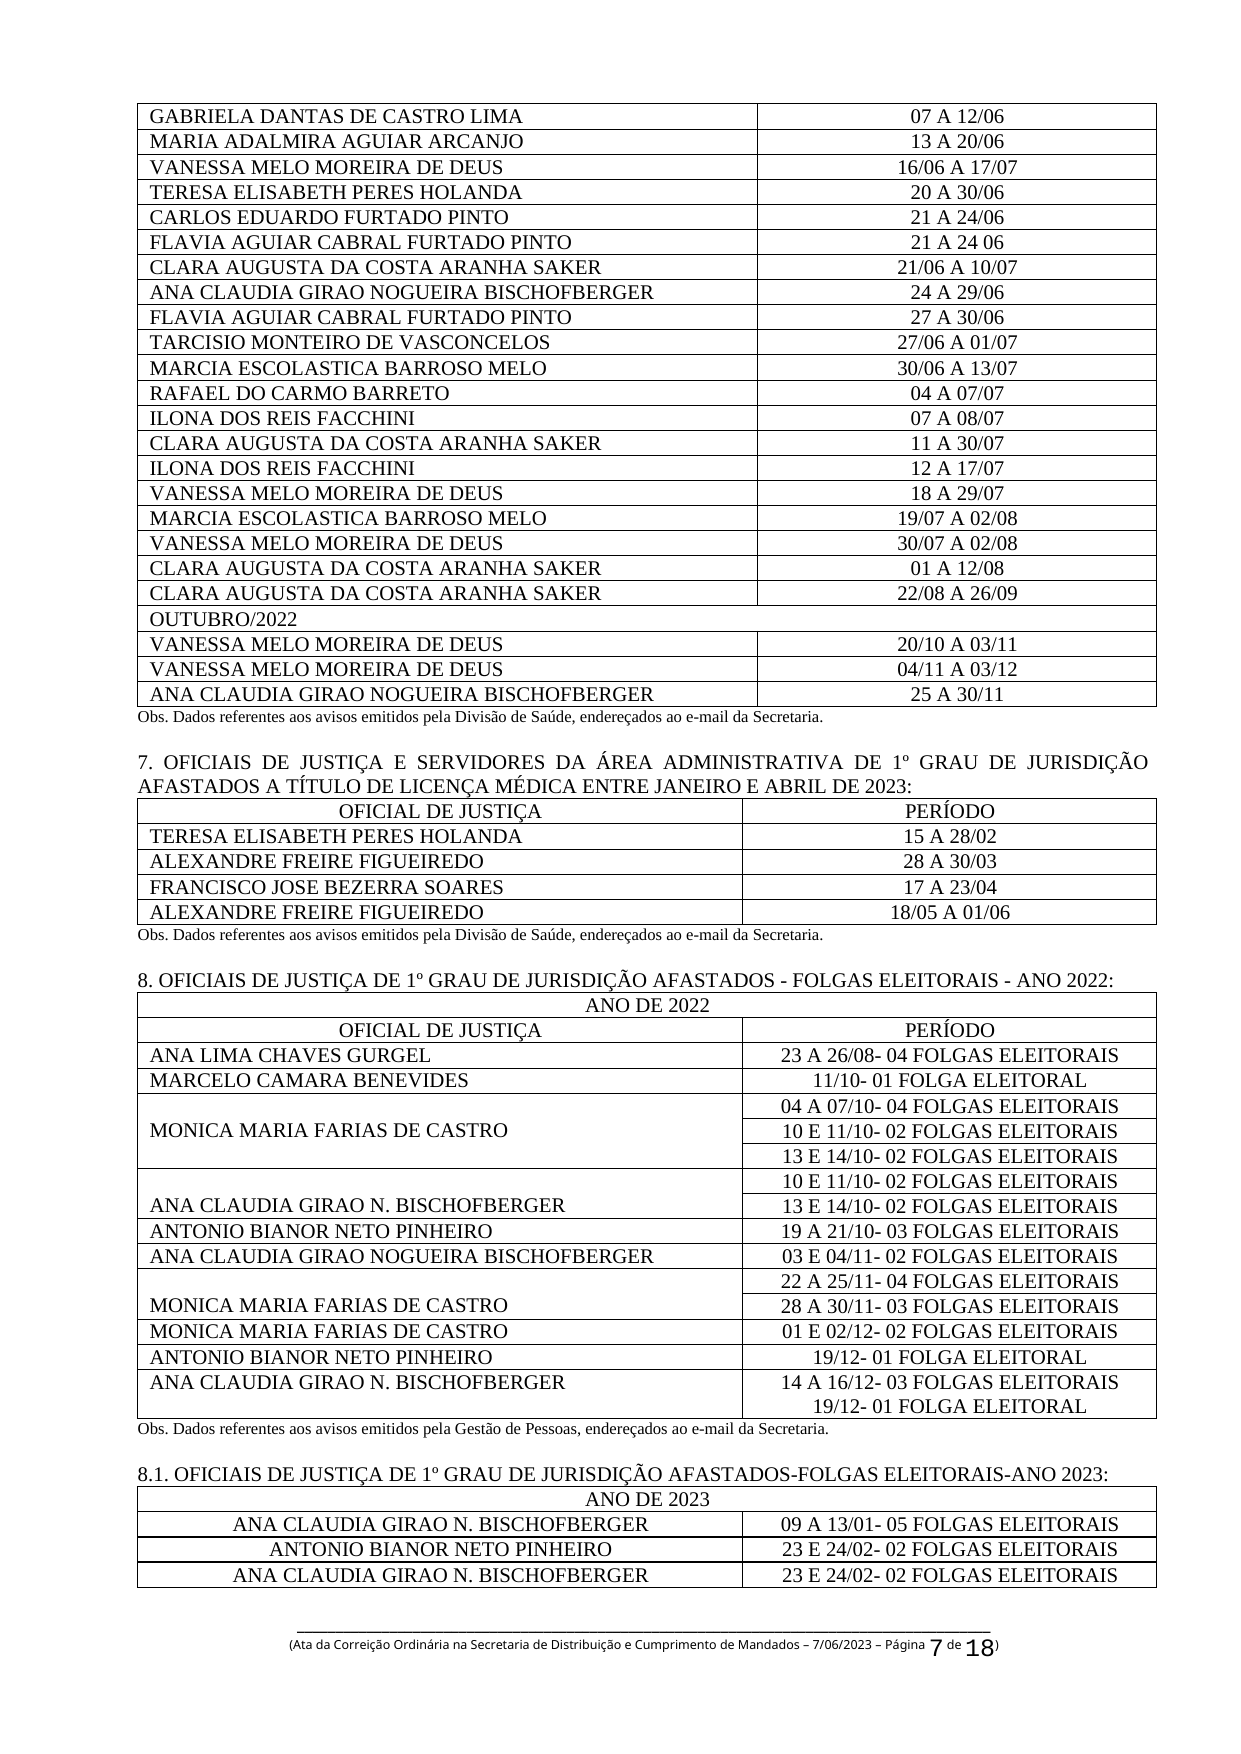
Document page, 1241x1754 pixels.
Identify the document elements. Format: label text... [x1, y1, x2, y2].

subtitle Obs. Dados referentes aos avisos emitidos pela Gestão de Pessoas, endereçados ao e-mail da Secretaria. [137, 1419, 1150, 1438]
table_cell ANTONIO BIANOR NETO PINHEIRO [138, 1219, 742, 1243]
table_cell ILONA DOS REIS FACCHINI [138, 456, 757, 480]
table_cell 19/12- 01 FOLGA ELEITORAL [743, 1345, 1156, 1369]
table_cell 01 A 12/08 [758, 556, 1156, 580]
table_cell MONICA MARIA FARIAS DE CASTRO [138, 1269, 742, 1318]
table_cell 13 E 14/10- 02 FOLGAS ELEITORAIS [743, 1194, 1156, 1218]
table_cell 21 A 24/06 [758, 205, 1156, 229]
table_cell 28 A 30/11- 03 FOLGAS ELEITORAIS [743, 1294, 1156, 1318]
table_cell 04 A 07/07 [758, 381, 1156, 404]
table_header ANO DE 2023 [138, 1487, 1156, 1511]
table_cell 18 A 29/07 [758, 481, 1156, 505]
table_cell 20 A 30/06 [758, 180, 1156, 204]
table_cell VANESSA MELO MOREIRA DE DEUS [138, 481, 757, 505]
table_cell 27/06 A 01/07 [758, 330, 1156, 354]
table_cell 07 A 12/06 [758, 104, 1156, 128]
table_cell 21 A 24 06 [758, 230, 1156, 254]
table_cell 27 A 30/06 [758, 305, 1156, 329]
table_cell GABRIELA DANTAS DE CASTRO LIMA [138, 104, 757, 128]
table_cell 28 A 30/03 [743, 850, 1156, 873]
table_cell VANESSA MELO MOREIRA DE DEUS [138, 155, 757, 179]
table_cell 20/10 A 03/11 [758, 632, 1156, 656]
table_cell 07 A 08/07 [758, 406, 1156, 430]
table_cell 04 A 07/10- 04 FOLGAS ELEITORAIS [743, 1094, 1156, 1118]
table_cell 19/07 A 02/08 [758, 506, 1156, 530]
table_cell 03 E 04/11- 02 FOLGAS ELEITORAIS [743, 1244, 1156, 1268]
table_cell ANA CLAUDIA GIRAO NOGUEIRA BISCHOFBERGER [138, 280, 757, 304]
table_cell ALEXANDRE FREIRE FIGUEIREDO [138, 850, 742, 873]
table_cell CLARA AUGUSTA DA COSTA ARANHA SAKER [138, 581, 757, 605]
table_cell RAFAEL DO CARMO BARRETO [138, 381, 757, 404]
table_cell 21/06 A 10/07 [758, 255, 1156, 279]
table_cell 10 E 11/10- 02 FOLGAS ELEITORAIS [743, 1119, 1156, 1143]
table_cell ANA CLAUDIA GIRAO N. BISCHOFBERGER [138, 1370, 742, 1418]
table_cell VANESSA MELO MOREIRA DE DEUS [138, 657, 757, 681]
table_cell 22/08 A 26/09 [758, 581, 1156, 605]
table_cell ANA CLAUDIA GIRAO N. BISCHOFBERGER [138, 1512, 742, 1536]
table_cell OUTUBRO/2022 [138, 606, 1156, 631]
table_cell 13 E 14/10- 02 FOLGAS ELEITORAIS [743, 1144, 1156, 1168]
subtitle 7. OFICIAIS DE JUSTIÇA E SERVIDORES DA ÁREA ADMINISTRATIVA DE 1º GRAU DE JURISDIÇÃO AFASTADOS A TÍTULO DE LICENÇA MÉDICA ENTRE JANEIRO E ABRIL DE 2023: [137, 750, 1150, 798]
table_cell PERÍODO [743, 1018, 1156, 1042]
table_cell MARCIA ESCOLASTICA BARROSO MELO [138, 506, 757, 530]
table_cell 14 A 16/12- 03 FOLGAS ELEITORAIS 19/12- 01 FOLGA ELEITORAL [743, 1370, 1156, 1418]
table_header PERÍODO [743, 799, 1156, 823]
table_cell CARLOS EDUARDO FURTADO PINTO [138, 205, 757, 229]
table_cell OFICIAL DE JUSTIÇA [138, 1018, 742, 1042]
table_cell 19 A 21/10- 03 FOLGAS ELEITORAIS [743, 1219, 1156, 1243]
table_cell ANTONIO BIANOR NETO PINHEIRO [138, 1538, 742, 1561]
table_cell ALEXANDRE FREIRE FIGUEIREDO [138, 900, 742, 924]
table_cell TERESA ELISABETH PERES HOLANDA [138, 824, 742, 848]
table_header ANO DE 2022 [138, 993, 1156, 1017]
table_cell ANA CLAUDIA GIRAO N. BISCHOFBERGER [138, 1563, 742, 1587]
table_cell MONICA MARIA FARIAS DE CASTRO [138, 1094, 742, 1168]
table_cell 13 A 20/06 [758, 130, 1156, 153]
subtitle Obs. Dados referentes aos avisos emitidos pela Divisão de Saúde, endereçados ao e-mail da Secretaria. [137, 707, 1150, 726]
table_cell ANA CLAUDIA GIRAO NOGUEIRA BISCHOFBERGER [138, 1244, 742, 1268]
table_cell CLARA AUGUSTA DA COSTA ARANHA SAKER [138, 255, 757, 279]
table_cell 01 E 02/12- 02 FOLGAS ELEITORAIS [743, 1320, 1156, 1343]
table_cell TARCISIO MONTEIRO DE VASCONCELOS [138, 330, 757, 354]
table_cell ILONA DOS REIS FACCHINI [138, 406, 757, 430]
subtitle Obs. Dados referentes aos avisos emitidos pela Divisão de Saúde, endereçados ao e-mail da Secretaria. [137, 925, 1150, 944]
table_cell MARIA ADALMIRA AGUIAR ARCANJO [138, 130, 757, 153]
table_header OFICIAL DE JUSTIÇA [138, 799, 742, 823]
table_cell 10 E 11/10- 02 FOLGAS ELEITORAIS [743, 1169, 1156, 1193]
table_cell CLARA AUGUSTA DA COSTA ARANHA SAKER [138, 556, 757, 580]
table_cell 04/11 A 03/12 [758, 657, 1156, 681]
table_cell VANESSA MELO MOREIRA DE DEUS [138, 531, 757, 555]
table_cell FLAVIA AGUIAR CABRAL FURTADO PINTO [138, 230, 757, 254]
table_cell MARCELO CAMARA BENEVIDES [138, 1069, 742, 1092]
table_cell 25 A 30/11 [758, 682, 1156, 706]
table_cell TERESA ELISABETH PERES HOLANDA [138, 180, 757, 204]
table_cell ANTONIO BIANOR NETO PINHEIRO [138, 1345, 742, 1369]
table_cell MONICA MARIA FARIAS DE CASTRO [138, 1320, 742, 1343]
table_cell 11/10- 01 FOLGA ELEITORAL [743, 1069, 1156, 1092]
table_cell 23 A 26/08- 04 FOLGAS ELEITORAIS [743, 1043, 1156, 1067]
table_cell 23 E 24/02- 02 FOLGAS ELEITORAIS [743, 1538, 1156, 1561]
table_cell FRANCISCO JOSE BEZERRA SOARES [138, 875, 742, 899]
table_cell ANA CLAUDIA GIRAO N. BISCHOFBERGER [138, 1169, 742, 1218]
table_cell 16/06 A 17/07 [758, 155, 1156, 179]
table_cell 11 A 30/07 [758, 431, 1156, 455]
table_cell ANA LIMA CHAVES GURGEL [138, 1043, 742, 1067]
table_cell 30/06 A 13/07 [758, 355, 1156, 379]
table_cell 15 A 28/02 [743, 824, 1156, 848]
subtitle 8. OFICIAIS DE JUSTIÇA DE 1º GRAU DE JURISDIÇÃO AFASTADOS - FOLGAS ELEITORAIS - ANO 2022: [137, 968, 1150, 992]
table_cell ANA CLAUDIA GIRAO NOGUEIRA BISCHOFBERGER [138, 682, 757, 706]
table_cell 17 A 23/04 [743, 875, 1156, 899]
table_cell FLAVIA AGUIAR CABRAL FURTADO PINTO [138, 305, 757, 329]
table_cell CLARA AUGUSTA DA COSTA ARANHA SAKER [138, 431, 757, 455]
table_cell 23 E 24/02- 02 FOLGAS ELEITORAIS [743, 1563, 1156, 1587]
table_cell 12 A 17/07 [758, 456, 1156, 480]
table_cell 24 A 29/06 [758, 280, 1156, 304]
subtitle 8.1. OFICIAIS DE JUSTIÇA DE 1º GRAU DE JURISDIÇÃO AFASTADOS-FOLGAS ELEITORAIS-ANO 2023: [137, 1462, 1150, 1486]
table_cell 09 A 13/01- 05 FOLGAS ELEITORAIS [743, 1512, 1156, 1536]
table_cell 18/05 A 01/06 [743, 900, 1156, 924]
table_cell VANESSA MELO MOREIRA DE DEUS [138, 632, 757, 656]
table_cell 30/07 A 02/08 [758, 531, 1156, 555]
table_cell MARCIA ESCOLASTICA BARROSO MELO [138, 355, 757, 379]
table_cell 22 A 25/11- 04 FOLGAS ELEITORAIS [743, 1269, 1156, 1293]
